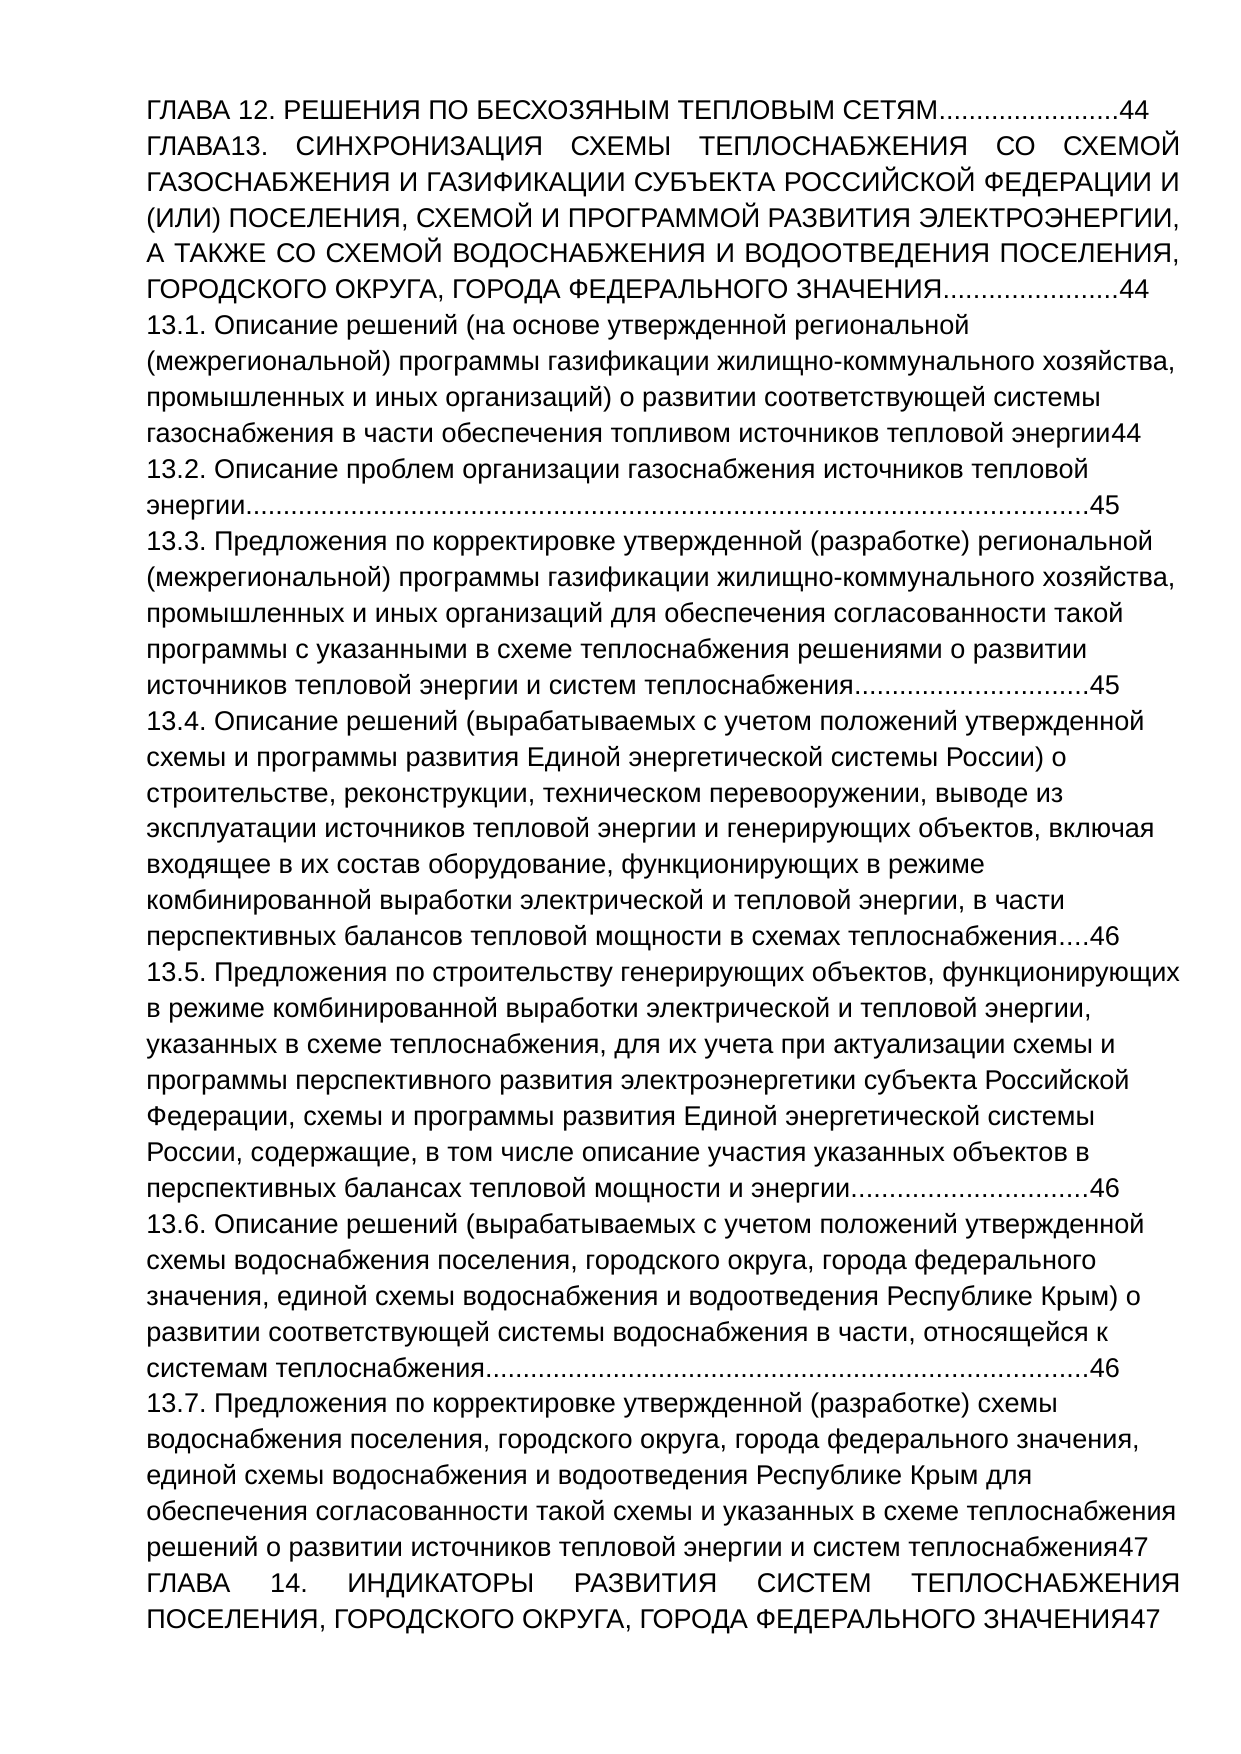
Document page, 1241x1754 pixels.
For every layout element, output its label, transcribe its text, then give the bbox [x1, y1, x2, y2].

text 13.6. Описание решений (вырабатываемых с учетом положений утвержденной схемы водоснабжения поселения, городского округа, города федерального значения, единой схемы водоснабжения и водоотведения Республике Крым) о развитии соответствующей системы водоснабжения в части, относящейся к системам теплоснабжения 46 [146, 1208, 1181, 1383]
text ГЛАВА 12. РЕШЕНИЯ ПО БЕСХОЗЯНЫМ ТЕПЛОВЫМ СЕТЯМ 44 [146, 94, 1181, 125]
text ГЛАВА13. СИНХРОНИЗАЦИЯ СХЕМЫ ТЕПЛОСНАБЖЕНИЯ СО СХЕМОЙ ГАЗОСНАБЖЕНИЯ И ГАЗИФИКАЦИИ СУБЪЕКТА РОССИЙСКОЙ ФЕДЕРАЦИИ И (ИЛИ) ПОСЕЛЕНИЯ, СХЕМОЙ И ПРОГРАММОЙ РАЗВИТИЯ ЭЛЕКТРОЭНЕРГИИ, А ТАКЖЕ СО СХЕМОЙ ВОДОСНАБЖЕНИЯ И ВОДООТВЕДЕНИЯ ПОСЕЛЕНИЯ, ГОРОДСКОГО ОКРУГА, ГОРОДА ФЕДЕРАЛЬНОГО ЗНАЧЕНИЯ 44 [146, 130, 1181, 305]
text 13.2. Описание проблем организации газоснабжения источников тепловой энергии 45 [146, 453, 1181, 520]
text 13.1. Описание решений (на основе утвержденной региональной (межрегиональной) программы газификации жилищно-коммунального хозяйства, промышленных и иных организаций) о развитии соответствующей системы газоснабжения в части обеспечения топливом источников тепловой энергии 44 [146, 309, 1181, 448]
text 13.7. Предложения по корректировке утвержденной (разработке) схемы водоснабжения поселения, городского округа, города федерального значения, единой схемы водоснабжения и водоотведения Республике Крым для обеспечения согласованности такой схемы и указанных в схеме теплоснабжения решений о развитии источников тепловой энергии и систем теплоснабжения 47 [146, 1387, 1181, 1562]
text 13.5. Предложения по строительству генерирующих объектов, функционирующих в режиме комбинированной выработки электрической и тепловой энергии, указанных в схеме теплоснабжения, для их учета при актуализации схемы и программы перспективного развития электроэнергетики субъекта Российской Федерации, схемы и программы развития Единой энергетической системы России, содержащие, в том числе описание участия указанных объектов в перспективных балансах тепловой мощности и энергии 46 [146, 956, 1181, 1203]
text ГЛАВА 14. ИНДИКАТОРЫ РАЗВИТИЯ СИСТЕМ ТЕПЛОСНАБЖЕНИЯ ПОСЕЛЕНИЯ, ГОРОДСКОГО ОКРУГА, ГОРОДА ФЕДЕРАЛЬНОГО ЗНАЧЕНИЯ 47 [146, 1567, 1181, 1634]
text 13.3. Предложения по корректировке утвержденной (разработке) региональной (межрегиональной) программы газификации жилищно-коммунального хозяйства, промышленных и иных организаций для обеспечения согласованности такой программы с указанными в схеме теплоснабжения решениями о развитии источников тепловой энергии и систем теплоснабжения 45 [146, 525, 1181, 700]
text 13.4. Описание решений (вырабатываемых с учетом положений утвержденной схемы и программы развития Единой энергетической системы России) о строительстве, реконструкции, техническом перевооружении, выводе из эксплуатации источников тепловой энергии и генерирующих объектов, включая входящее в их состав оборудование, функционирующих в режиме комбинированной выработки электрической и тепловой энергии, в части перспективных балансов тепловой мощности в схемах теплоснабжения 46 [146, 705, 1181, 952]
